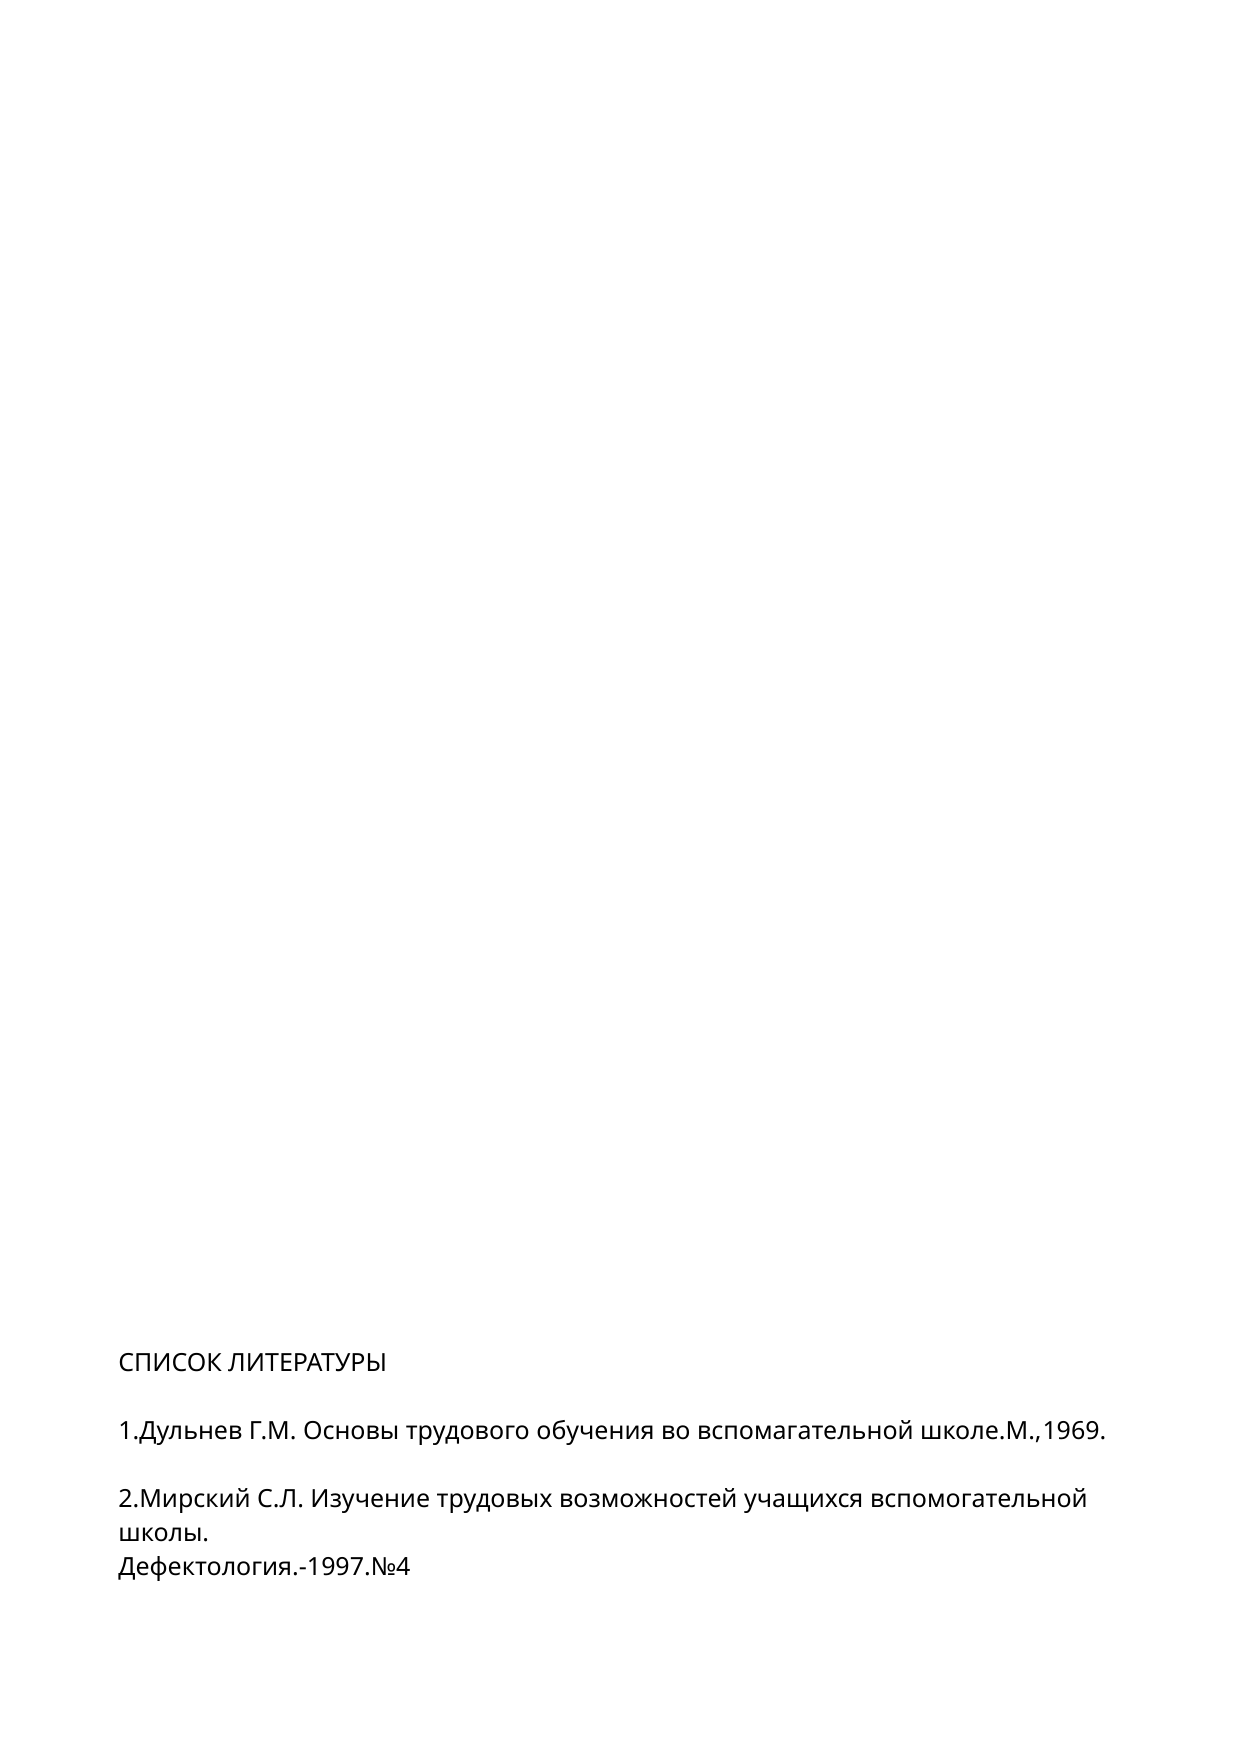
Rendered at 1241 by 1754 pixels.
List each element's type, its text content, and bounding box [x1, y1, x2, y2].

text СПИСОК ЛИТЕРАТУРЫ [118, 1344, 1122, 1378]
text Дефектология.-1997.№4 [118, 1549, 1122, 1583]
text 1.Дульнев Г.М. Основы трудового обучения во вспомагательной школе.М.,1969. [118, 1412, 1122, 1447]
text [118, 1583, 1122, 1617]
text 2.Мирский С.Л. Изучение трудовых возможностей учащихся вспомогательной школы. [118, 1481, 1122, 1549]
